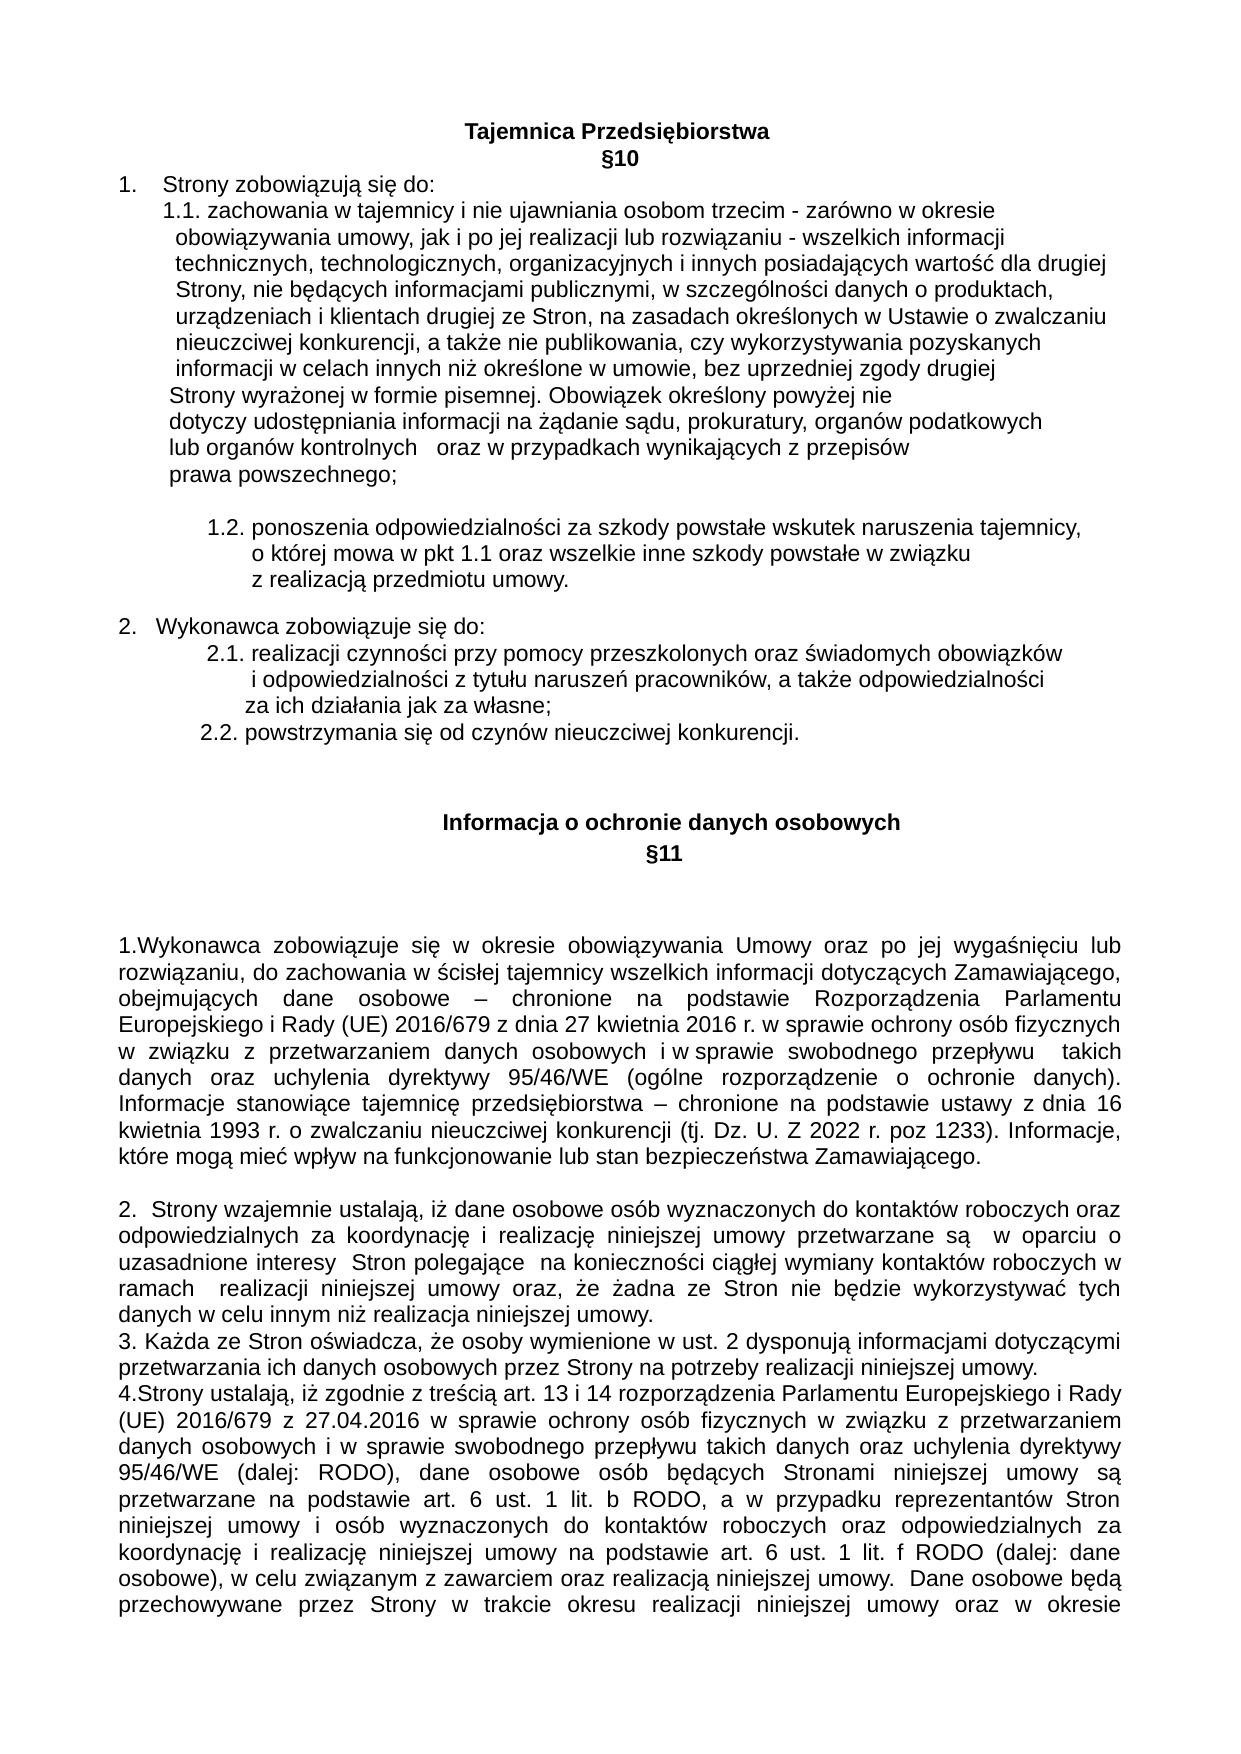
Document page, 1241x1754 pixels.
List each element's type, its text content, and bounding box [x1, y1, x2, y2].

text 1.Wykonawca zobowiązuje się w okresie obowiązywania Umowy oraz po jej wygaśnięciu lub rozwiązaniu, do zachowania w ścisłej tajemnicy wszelkich informacji dotyczących Zamawiającego, obejmujących dane osobowe – chronione na podstawie Rozporządzenia Parlamentu Europejskiego i Rady (UE) 2016/679 z dnia 27 kwietnia 2016 r. w sprawie ochrony osób fizycznych w związku z przetwarzaniem danych osobowych i w sprawie swobodnego przepływu takich danych oraz uchylenia dyrektywy 95/46/WE (ogólne rozporządzenie o ochronie danych). Informacje stanowiące tajemnicę przedsiębiorstwa – chronione na podstawie ustawy z dnia 16 kwietnia 1993 r. o zwalczaniu nieuczciwej konkurencji (tj. Dz. U. Z 2022 r. poz 1233). Informacje, które mogą mieć wpływ na funkcjonowanie lub stan bezpieczeństwa Zamawiającego. [118, 932, 1122, 1169]
list 2.1. realizacji czynności przy pomocy przeszkolonych oraz świadomych obowiązków [200, 640, 1122, 666]
list informacji w celach innych niż określone w umowie, bez uprzedniej zgody drugiej [118, 355, 1122, 382]
list lub organów kontrolnych oraz w przypadkach wynikających z przepisów [118, 434, 1122, 461]
text 3. Każda ze Stron oświadcza, że osoby wymienione w ust. 2 dysponują informacjami dotyczącymi przetwarzania ich danych osobowych przez Strony na potrzeby realizacji niniejszej umowy. [118, 1328, 1122, 1380]
text 4.Strony ustalają, iż zgodnie z treścią art. 13 i 14 rozporządzenia Parlamentu Europejskiego i Rady (UE) 2016/679 z 27.04.2016 w sprawie ochrony osób fizycznych w związku z przetwarzaniem danych osobowych i w sprawie swobodnego przepływu takich danych oraz uchylenia dyrektywy 95/46/WE (dalej: RODO), dane osobowe osób będących Stronami niniejszej umowy są przetwarzane na podstawie art. 6 ust. 1 lit. b RODO, a w przypadku reprezentantów Stron niniejszej umowy i osób wyznaczonych do kontaktów roboczych oraz odpowiedzialnych za koordynację i realizację niniejszej umowy na podstawie art. 6 ust. 1 lit. f RODO (dalej: dane osobowe), w celu związanym z zawarciem oraz realizacją niniejszej umowy. Dane osobowe będą przechowywane przez Strony w trakcie okresu realizacji niniejszej umowy oraz w okresie [118, 1380, 1122, 1617]
list za ich działania jak za własne; [200, 692, 1122, 719]
list 2.2. powstrzymania się od czynów nieuczciwej konkurencji. [200, 719, 1122, 745]
list technicznych, technologicznych, organizacyjnych i innych posiadających wartość dla drugiej [162, 250, 1122, 276]
list i odpowiedzialności z tytułu naruszeń pracowników, a także odpowiedzialności [200, 666, 1122, 692]
list obowiązywania umowy, jak i po jej realizacji lub rozwiązaniu - wszelkich informacji [162, 223, 1122, 250]
list Wykonawca zobowiązuje się do: [118, 613, 1122, 640]
list 1.2. ponoszenia odpowiedzialności za szkody powstałe wskutek naruszenia tajemnicy, [162, 513, 1122, 540]
list Strony, nie będących informacjami publicznymi, w szczególności danych o produktach, [118, 276, 1122, 303]
list prawa powszechnego; [118, 461, 1122, 487]
list §11 [193, 839, 1122, 866]
list nieuczciwej konkurencji, a także nie publikowania, czy wykorzystywania pozyskanych [118, 329, 1122, 355]
list urządzeniach i klientach drugiej ze Stron, na zasadach określonych w Ustawie o zwalczaniu [118, 303, 1122, 329]
list dotyczy udostępniania informacji na żądanie sądu, prokuratury, organów podatkowych [118, 408, 1122, 434]
text 2. Strony wzajemnie ustalają, iż dane osobowe osób wyznaczonych do kontaktów roboczych oraz odpowiedzialnych za koordynację i realizację niniejszej umowy przetwarzane są w oparciu o uzasadnione interesy Stron polegające na konieczności ciągłej wymiany kontaktów roboczych w ramach realizacji niniejszej umowy oraz, że żadna ze Stron nie będzie wykorzystywać tych danych w celu innym niż realizacja niniejszej umowy. [118, 1196, 1122, 1328]
list z realizacją przedmiotu umowy. [162, 566, 1122, 592]
list o której mowa w pkt 1.1 oraz wszelkie inne szkody powstałe w związku [162, 540, 1122, 566]
list Strony wyrażonej w formie pisemnej. Obowiązek określony powyżej nie [118, 382, 1122, 408]
text Tajemnica Przedsiębiorstwa [118, 118, 1122, 144]
list Strony zobowiązują się do: [118, 171, 1122, 197]
text §10 [118, 144, 1122, 171]
list Informacja o ochronie danych osobowych [207, 809, 1122, 836]
list 1.1. zachowania w tajemnicy i nie ujawniania osobom trzecim - zarówno w okresie [162, 197, 1122, 223]
